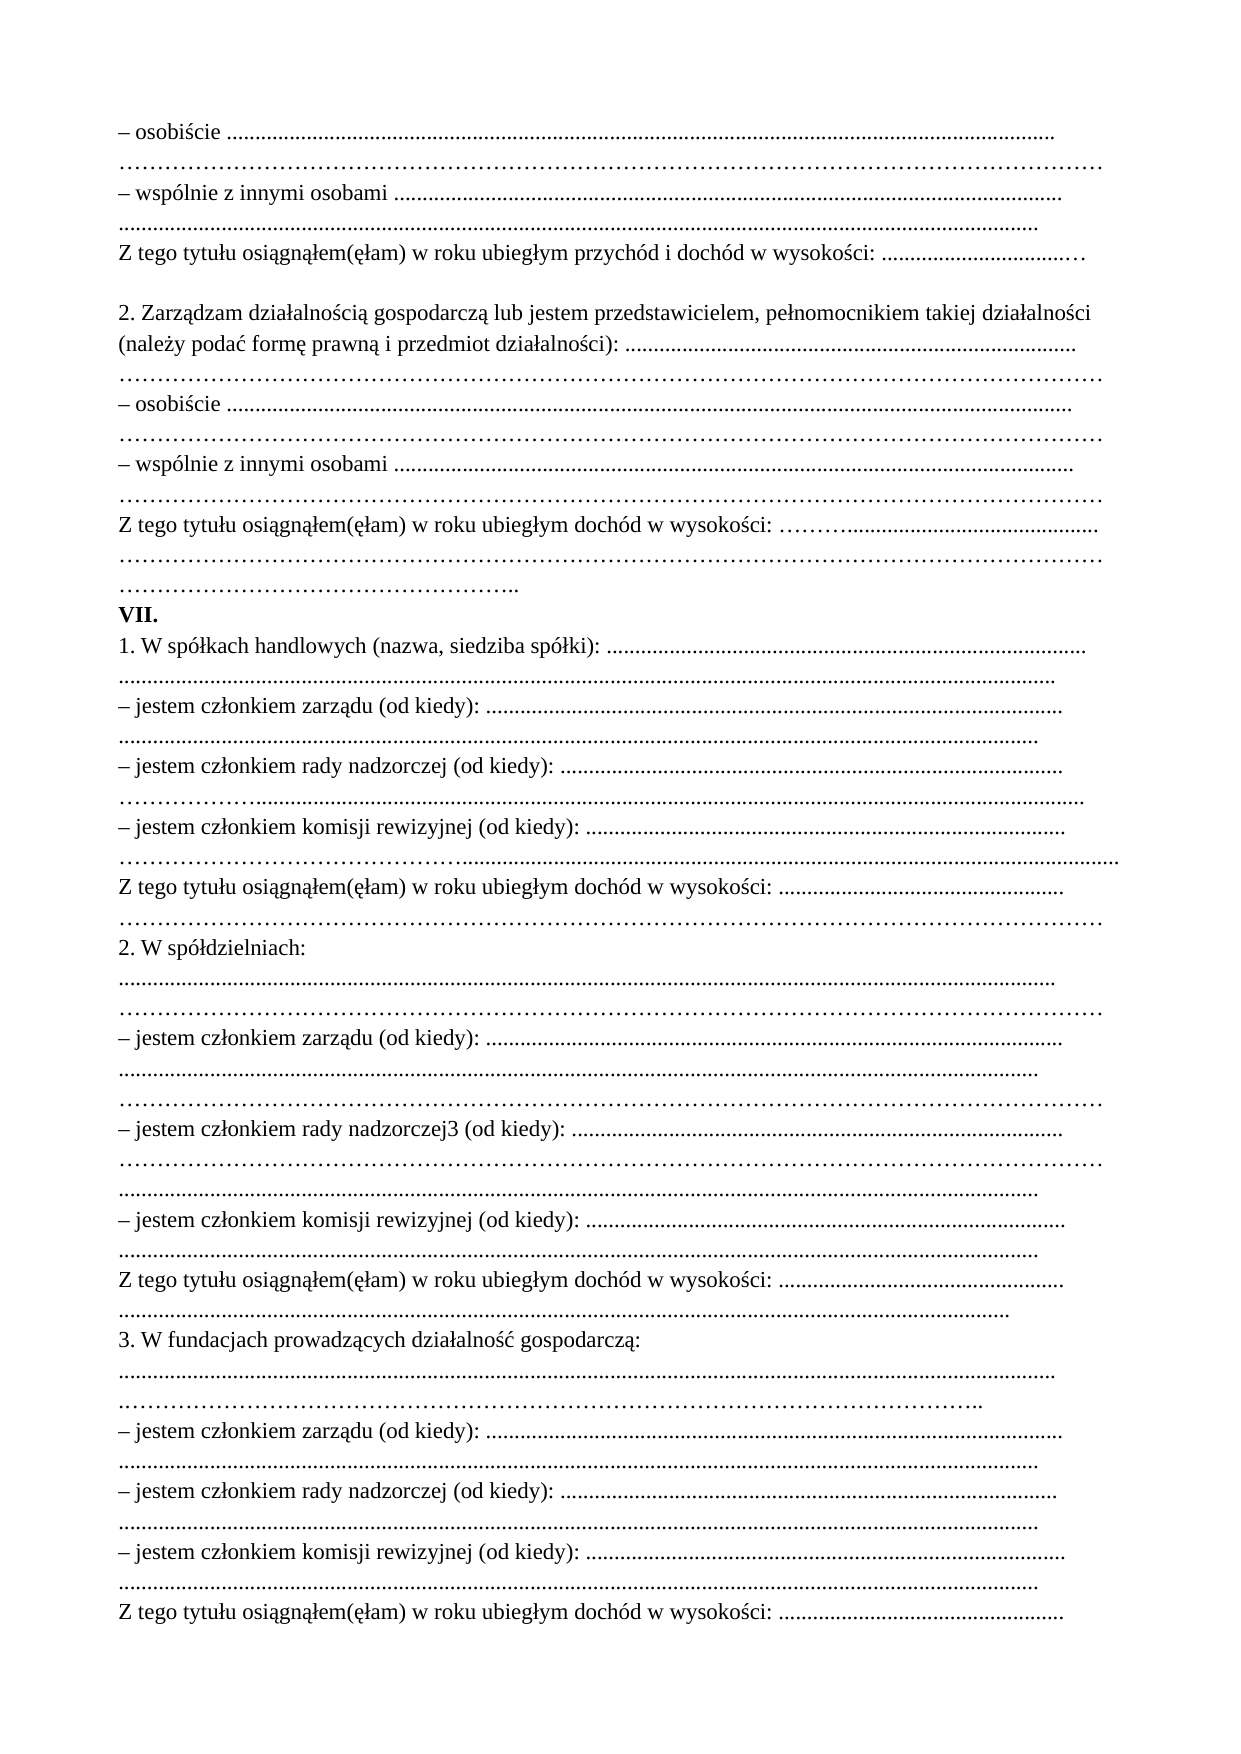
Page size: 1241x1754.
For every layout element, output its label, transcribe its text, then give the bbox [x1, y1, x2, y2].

text ................................................................................................................................................................. [118, 1236, 1122, 1262]
text 3. W fundacjach prowadzących działalność gospodarczą: [118, 1326, 1122, 1353]
text ................................................................................................................................................................. [118, 1175, 1122, 1202]
text – wspólnie z innymi osobami ..................................................................................................................... [118, 178, 1122, 205]
text ................................................................................................................................................................. [118, 1508, 1122, 1534]
text Z tego tytułu osiągnąłem(ęłam) w roku ubiegłym przychód i dochód w wysokości: ................................… [118, 239, 1122, 265]
text – jestem członkiem rady nadzorczej3 (od kiedy): ...................................................................................... [118, 1115, 1122, 1141]
text – jestem członkiem rady nadzorczej (od kiedy): ....................................................................................... [118, 1477, 1122, 1504]
text ………………………………………………………………………………………………………………… [118, 994, 1122, 1021]
text .………………………………………………………………………………………………….. [118, 1387, 1122, 1413]
text ………………………………………………………………………………………………………………… [118, 481, 1122, 507]
text ………………………………………………………………………………………………………………… [118, 1145, 1122, 1172]
text – jestem członkiem zarządu (od kiedy): ..................................................................................................... [118, 1024, 1122, 1051]
text Z tego tytułu osiągnąłem(ęłam) w roku ubiegłym dochód w wysokości: .................................................. [118, 1266, 1122, 1292]
text ………………………………………………………………………………………………………………… [118, 420, 1122, 447]
text – osobiście ................................................................................................................................................. [118, 118, 1122, 144]
text ………………………………………………………………………………………………………………… [118, 1085, 1122, 1111]
text – jestem członkiem zarządu (od kiedy): ..................................................................................................... [118, 1417, 1122, 1443]
text ………………………………………................................................................................................................... [118, 843, 1122, 869]
text – wspólnie z innymi osobami ....................................................................................................................... [118, 450, 1122, 477]
text .................................................................................................................................................................... [118, 964, 1122, 990]
text .................................................................................................................................................................... [118, 1357, 1122, 1383]
text Z tego tytułu osiągnąłem(ęłam) w roku ubiegłym dochód w wysokości: ………............................................ [118, 511, 1122, 537]
text – jestem członkiem komisji rewizyjnej (od kiedy): .................................................................................... [118, 1206, 1122, 1232]
text Z tego tytułu osiągnąłem(ęłam) w roku ubiegłym dochód w wysokości: .................................................. [118, 873, 1122, 900]
text – jestem członkiem rady nadzorczej (od kiedy): ........................................................................................ [118, 752, 1122, 779]
text ………………………………………………………………………………………………………………… [118, 903, 1122, 930]
text – jestem członkiem komisji rewizyjnej (od kiedy): .................................................................................... [118, 813, 1122, 839]
text ……………………………………………………………………………………………………………………………………………………………….. [118, 541, 1122, 598]
text .................................................................................................................................................................... [118, 662, 1122, 688]
text ………………………………………………………………………………………………………………… [118, 360, 1122, 386]
text VII. [118, 601, 1122, 628]
text ………………………………………………………………………………………………………………… [118, 148, 1122, 175]
text 2. W spółdzielniach: [118, 934, 1122, 960]
text – osobiście .................................................................................................................................................... [118, 390, 1122, 416]
text ………………................................................................................................................................................. [118, 783, 1122, 809]
text ................................................................................................................................................................. [118, 1054, 1122, 1081]
text Z tego tytułu osiągnąłem(ęłam) w roku ubiegłym dochód w wysokości: .................................................. [118, 1598, 1122, 1625]
text ................................................................................................................................................................. [118, 722, 1122, 749]
text – jestem członkiem zarządu (od kiedy): ..................................................................................................... [118, 692, 1122, 718]
text ................................................................................................................................................................. [118, 1568, 1122, 1594]
text ............................................................................................................................................................ [118, 1296, 1122, 1323]
text 2. Zarządzam działalnością gospodarczą lub jestem przedstawicielem, pełnomocnikiem takiej działalności [118, 299, 1122, 326]
text ................................................................................................................................................................. [118, 1447, 1122, 1474]
text ................................................................................................................................................................. [118, 209, 1122, 235]
text – jestem członkiem komisji rewizyjnej (od kiedy): .................................................................................... [118, 1538, 1122, 1564]
text 1. W spółkach handlowych (nazwa, siedziba spółki): .................................................................................... [118, 632, 1122, 658]
text (należy podać formę prawną i przedmiot działalności): ............................................................................... [118, 329, 1122, 356]
